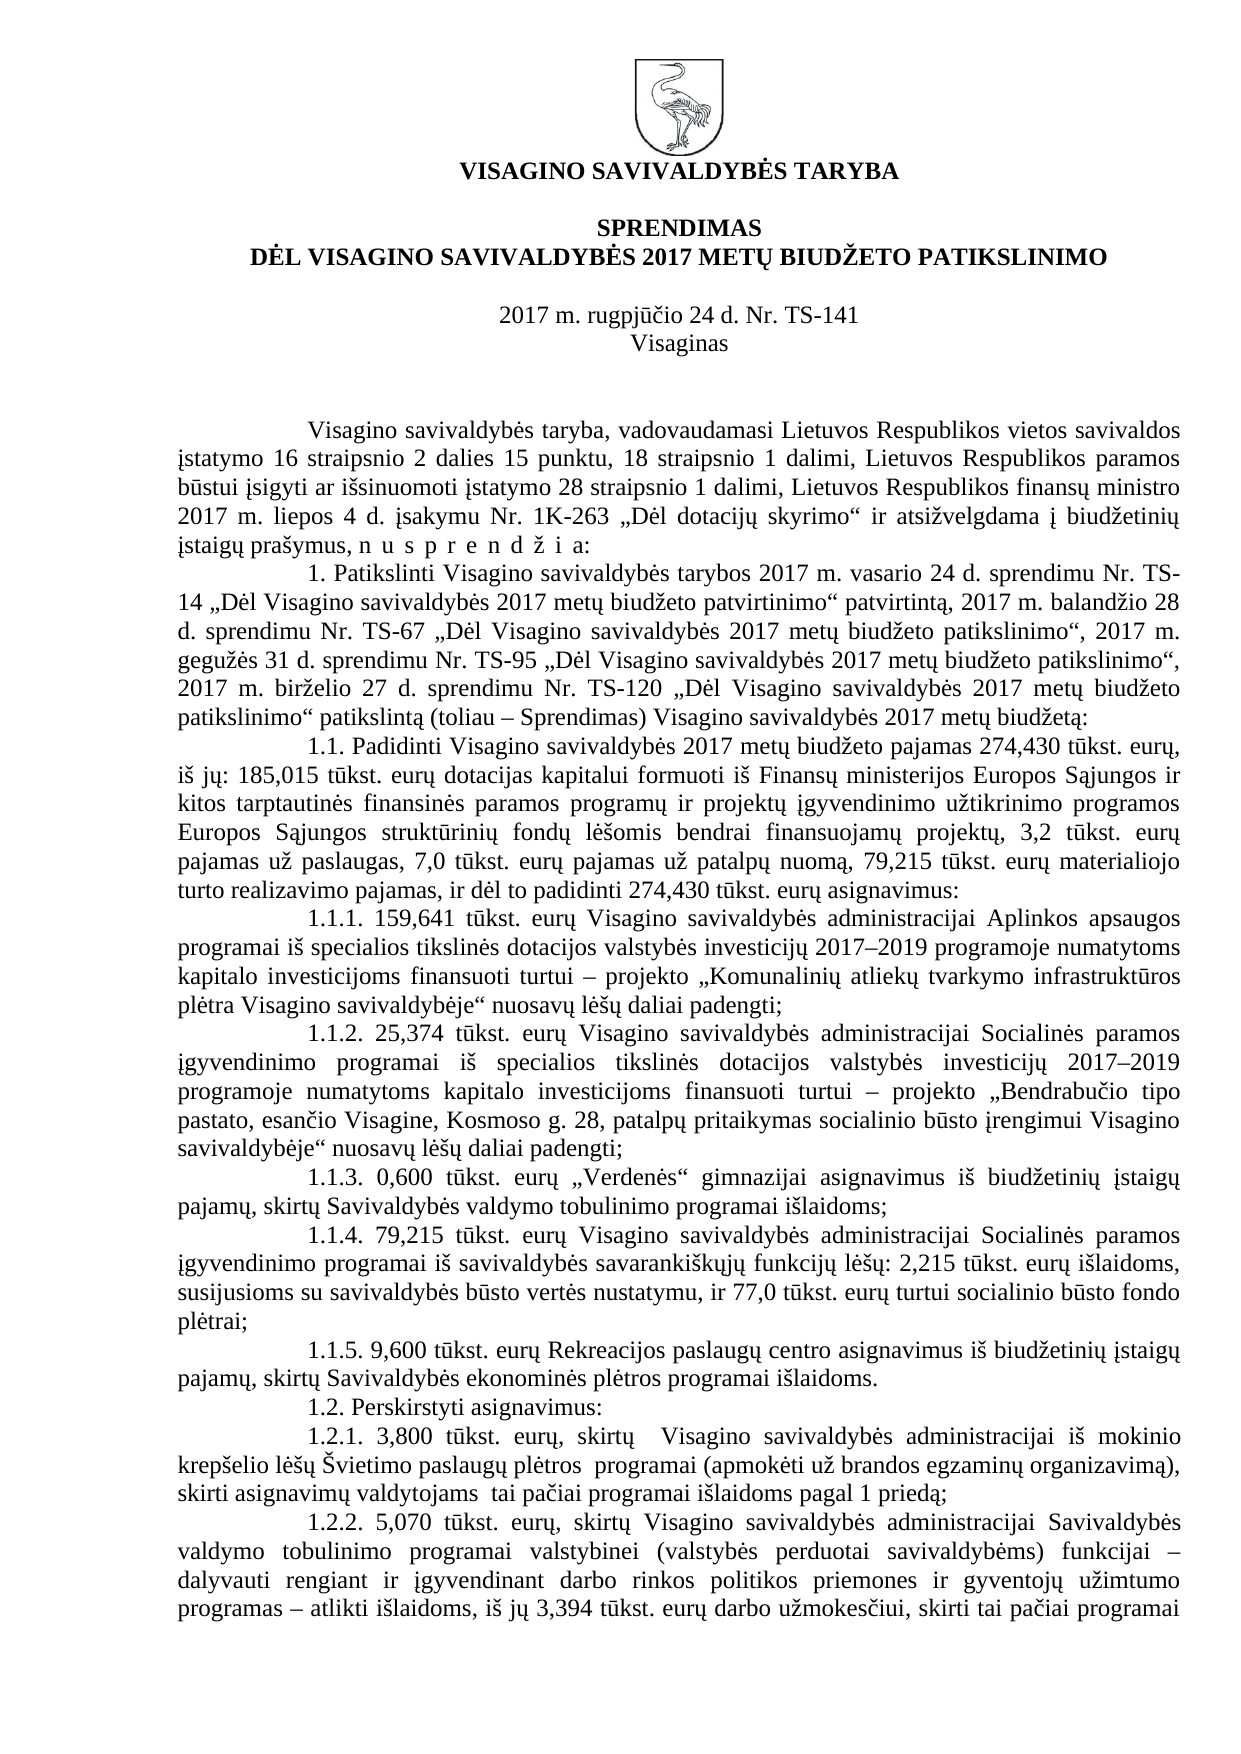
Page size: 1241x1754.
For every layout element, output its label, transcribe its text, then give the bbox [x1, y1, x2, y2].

text 1.1. Padidinti Visagino savivaldybės 2017 metų biudžeto pajamas 274,430 tūkst. eurų, iš jų: 185,015 tūkst. eurų dotacijas kapitalui formuoti iš Finansų ministerijos Europos Sąjungos ir kitos tarptautinės finansinės paramos programų ir projektų įgyvendinimo užtikrinimo programos Europos Sąjungos struktūrinių fondų lėšomis bendrai finansuojamų projektų, 3,2 tūkst. eurų pajamas už paslaugas, 7,0 tūkst. eurų pajamas už patalpų nuomą, 79,215 tūkst. eurų materialiojo turto realizavimo pajamas, ir dėl to padidinti 274,430 tūkst. eurų asignavimus: [177, 731, 1181, 903]
text 1.1.2. 25,374 tūkst. eurų Visagino savivaldybės administracijai Socialinės paramos įgyvendinimo programai iš specialios tikslinės dotacijos valstybės investicijų 2017–2019 programoje numatytoms kapitalo investicijoms finansuoti turtui – projekto „Bendrabučio tipo pastato, esančio Visagine, Kosmoso g. 28, patalpų pritaikymas socialinio būsto įrengimui Visagino savivaldybėje“ nuosavų lėšų daliai padengti; [177, 1018, 1181, 1162]
text 1.1.1. 159,641 tūkst. eurų Visagino savivaldybės administracijai Aplinkos apsaugos programai iš specialios tikslinės dotacijos valstybės investicijų 2017–2019 programoje numatytoms kapitalo investicijoms finansuoti turtui – projekto „Komunalinių atliekų tvarkymo infrastruktūros plėtra Visagino savivaldybėje“ nuosavų lėšų daliai padengti; [177, 903, 1181, 1018]
text visagino savivaldybės taryba [177, 156, 1181, 185]
text 2017 m. rugpjūčio 24 d. Nr. TS-141 [177, 300, 1181, 328]
text 1.2. Perskirstyti asignavimus: [177, 1392, 1181, 1421]
text dėl visagino savivaldybės 2017 metų biudžeto patikslinimo [177, 242, 1181, 271]
text 1.2.2. 5,070 tūkst. eurų, skirtų Visagino savivaldybės administracijai Savivaldybės valdymo tobulinimo programai valstybinei (valstybės perduotai savivaldybėms) funkcijai – dalyvauti rengiant ir įgyvendinant darbo rinkos politikos priemones ir gyventojų užimtumo programas – atlikti išlaidoms, iš jų 3,394 tūkst. eurų darbo užmokesčiui, skirti tai pačiai programai [177, 1507, 1181, 1622]
text Visaginas [177, 328, 1181, 357]
text 1.2.1. 3,800 tūkst. eurų, skirtų Visagino savivaldybės administracijai iš mokinio krepšelio lėšų Švietimo paslaugų plėtros programai (apmokėti už brandos egzaminų organizavimą), skirti asignavimų valdytojams tai pačiai programai išlaidoms pagal 1 priedą; [177, 1421, 1181, 1507]
text sprendimas [177, 213, 1181, 242]
text Visagino savivaldybės taryba, vadovaudamasi Lietuvos Respublikos vietos savivaldos įstatymo 16 straipsnio 2 dalies 15 punktu, 18 straipsnio 1 dalimi, Lietuvos Respublikos paramos būstui įsigyti ar išsinuomoti įstatymo 28 straipsnio 1 dalimi, Lietuvos Respublikos finansų ministro 2017 m. liepos 4 d. įsakymu Nr. 1K-263 „Dėl dotacijų skyrimo“ ir atsižvelgdama į biudžetinių įstaigų prašymus, nusprendžia: [177, 415, 1181, 558]
text 1. Patikslinti Visagino savivaldybės tarybos 2017 m. vasario 24 d. sprendimu Nr. TS-14 „Dėl Visagino savivaldybės 2017 metų biudžeto patvirtinimo“ patvirtintą, 2017 m. balandžio 28 d. sprendimu Nr. TS-67 „Dėl Visagino savivaldybės 2017 metų biudžeto patikslinimo“, 2017 m. gegužės 31 d. sprendimu Nr. TS-95 „Dėl Visagino savivaldybės 2017 metų biudžeto patikslinimo“, 2017 m. birželio 27 d. sprendimu Nr. TS-120 „Dėl Visagino savivaldybės 2017 metų biudžeto patikslinimo“ patikslintą (toliau – Sprendimas) Visagino savivaldybės 2017 metų biudžetą: [177, 558, 1181, 731]
text 1.1.4. 79,215 tūkst. eurų Visagino savivaldybės administracijai Socialinės paramos įgyvendinimo programai iš savivaldybės savarankiškųjų funkcijų lėšų: 2,215 tūkst. eurų išlaidoms, susijusioms su savivaldybės būsto vertės nustatymu, ir 77,0 tūkst. eurų turtui socialinio būsto fondo plėtrai; [177, 1220, 1181, 1335]
text 1.1.3. 0,600 tūkst. eurų „Verdenės“ gimnazijai asignavimus iš biudžetinių įstaigų pajamų, skirtų Savivaldybės valdymo tobulinimo programai išlaidoms; [177, 1162, 1181, 1220]
text 1.1.5. 9,600 tūkst. eurų Rekreacijos paslaugų centro asignavimus iš biudžetinių įstaigų pajamų, skirtų Savivaldybės ekonominės plėtros programai išlaidoms. [177, 1335, 1181, 1392]
